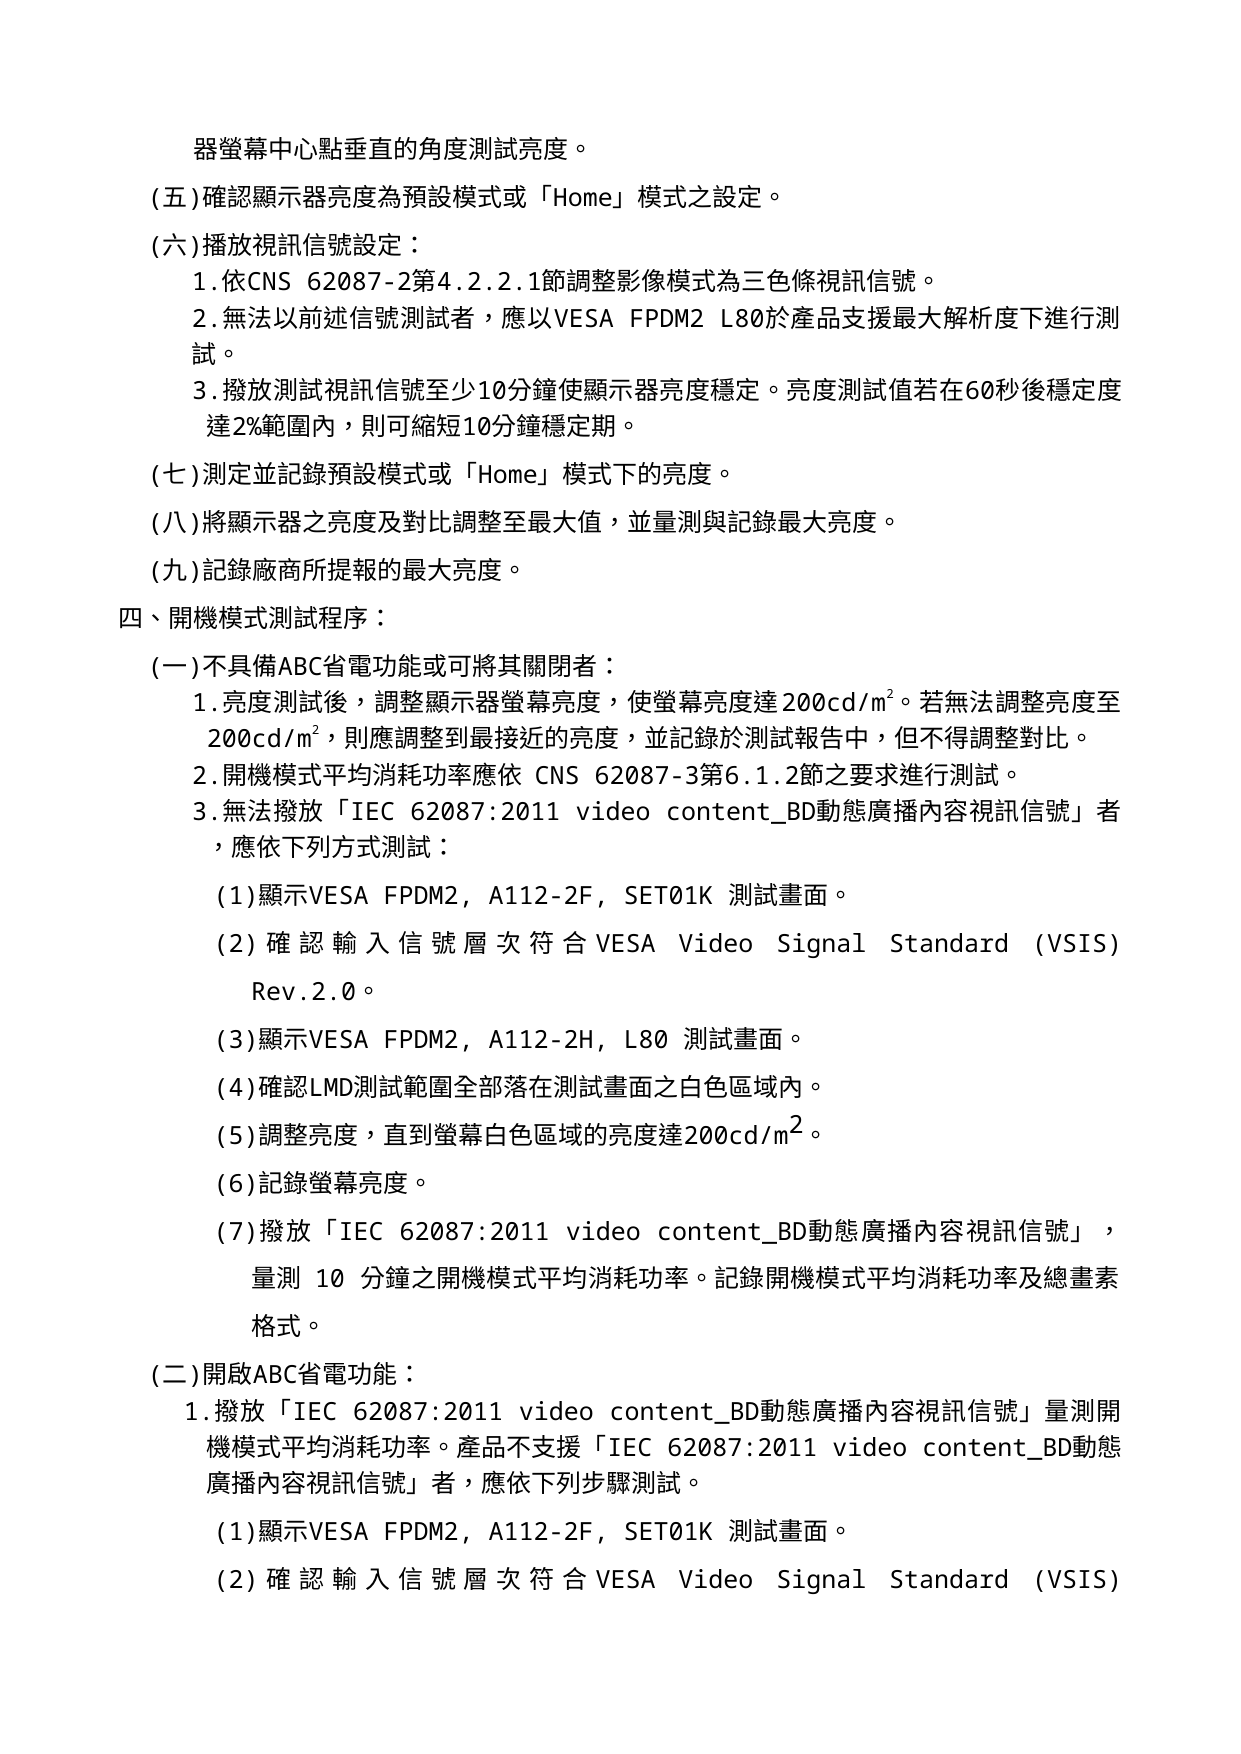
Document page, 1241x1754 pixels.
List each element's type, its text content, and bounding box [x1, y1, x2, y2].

text 2.開機模式平均消耗功率應依 CNS 62087-3第6.1.2節之要求進行測試。 [192, 755, 1122, 791]
text (5)調整亮度，直到螢幕白色區域的亮度達200cd/m2。 [213, 1103, 1122, 1151]
text 3.撥放測試視訊信號至少10分鐘使顯示器亮度穩定。亮度測試值若在60秒後穩定度達2%範圍內，則可縮短10分鐘穩定期。 [192, 371, 1122, 443]
text 2.無法以前述信號測試者，應以VESA FPDM2 L80於產品支援最大解析度下進行測試。 [192, 298, 1122, 371]
text (一)不具備ABC省電功能或可將其關閉者： [148, 635, 1122, 683]
text (六)播放視訊信號設定： [148, 214, 1122, 262]
text 1.亮度測試後，調整顯示器螢幕亮度，使螢幕亮度達200cd/m2。若無法調整亮度至200cd/m2，則應調整到最接近的亮度，並記錄於測試報告中，但不得調整對比。 [192, 683, 1122, 755]
text (6)記錄螢幕亮度。 [213, 1151, 1122, 1199]
text (4)確認LMD測試範圍全部落在測試畫面之白色區域內。 [213, 1056, 1122, 1103]
text 1.依CNS 62087-2第4.2.2.1節調整影像模式為三色條視訊信號。 [192, 262, 1122, 298]
text (3)顯示VESA FPDM2, A112-2H, L80 測試畫面。 [213, 1008, 1122, 1056]
text (2)確認輸入信號層次符合VESA Video Signal Standard (VSIS) [213, 1548, 1122, 1596]
text (七)測定並記錄預設模式或「Home」模式下的亮度。 [148, 443, 1122, 491]
text (八)將顯示器之亮度及對比調整至最大值，並量測與記錄最大亮度。 [148, 491, 1122, 539]
text 3.無法撥放「IEC 62087:2011 video content_BD動態廣播內容視訊信號」者，應依下列方式測試： [192, 791, 1122, 864]
text (2)確認輸入信號層次符合VESA Video Signal Standard (VSIS) Rev.2.0。 [213, 912, 1122, 1008]
text (二)開啟ABC省電功能： [148, 1343, 1122, 1391]
text 四、開機模式測試程序： [118, 587, 1122, 635]
text (五)確認顯示器亮度為預設模式或「Home」模式之設定。 [148, 166, 1122, 214]
text (九)記錄廠商所提報的最大亮度。 [148, 539, 1122, 587]
text (1)顯示VESA FPDM2, A112-2F, SET01K 測試畫面。 [213, 1500, 1122, 1548]
text (1)顯示VESA FPDM2, A112-2F, SET01K 測試畫面。 [213, 864, 1122, 912]
text 1.撥放「IEC 62087:2011 video content_BD動態廣播內容視訊信號」量測開機模式平均消耗功率。產品不支援「IEC 62087:2011 video content_BD動態廣播內容視訊信號」者，應依下列步驟測試。 [184, 1391, 1122, 1500]
text 器螢幕中心點垂直的角度測試亮度。 [148, 118, 1122, 166]
text (7)撥放「IEC 62087:2011 video content_BD動態廣播內容視訊信號」，量測 10 分鐘之開機模式平均消耗功率。記錄開機模式平均消耗功率及總畫素格式。 [213, 1199, 1122, 1343]
